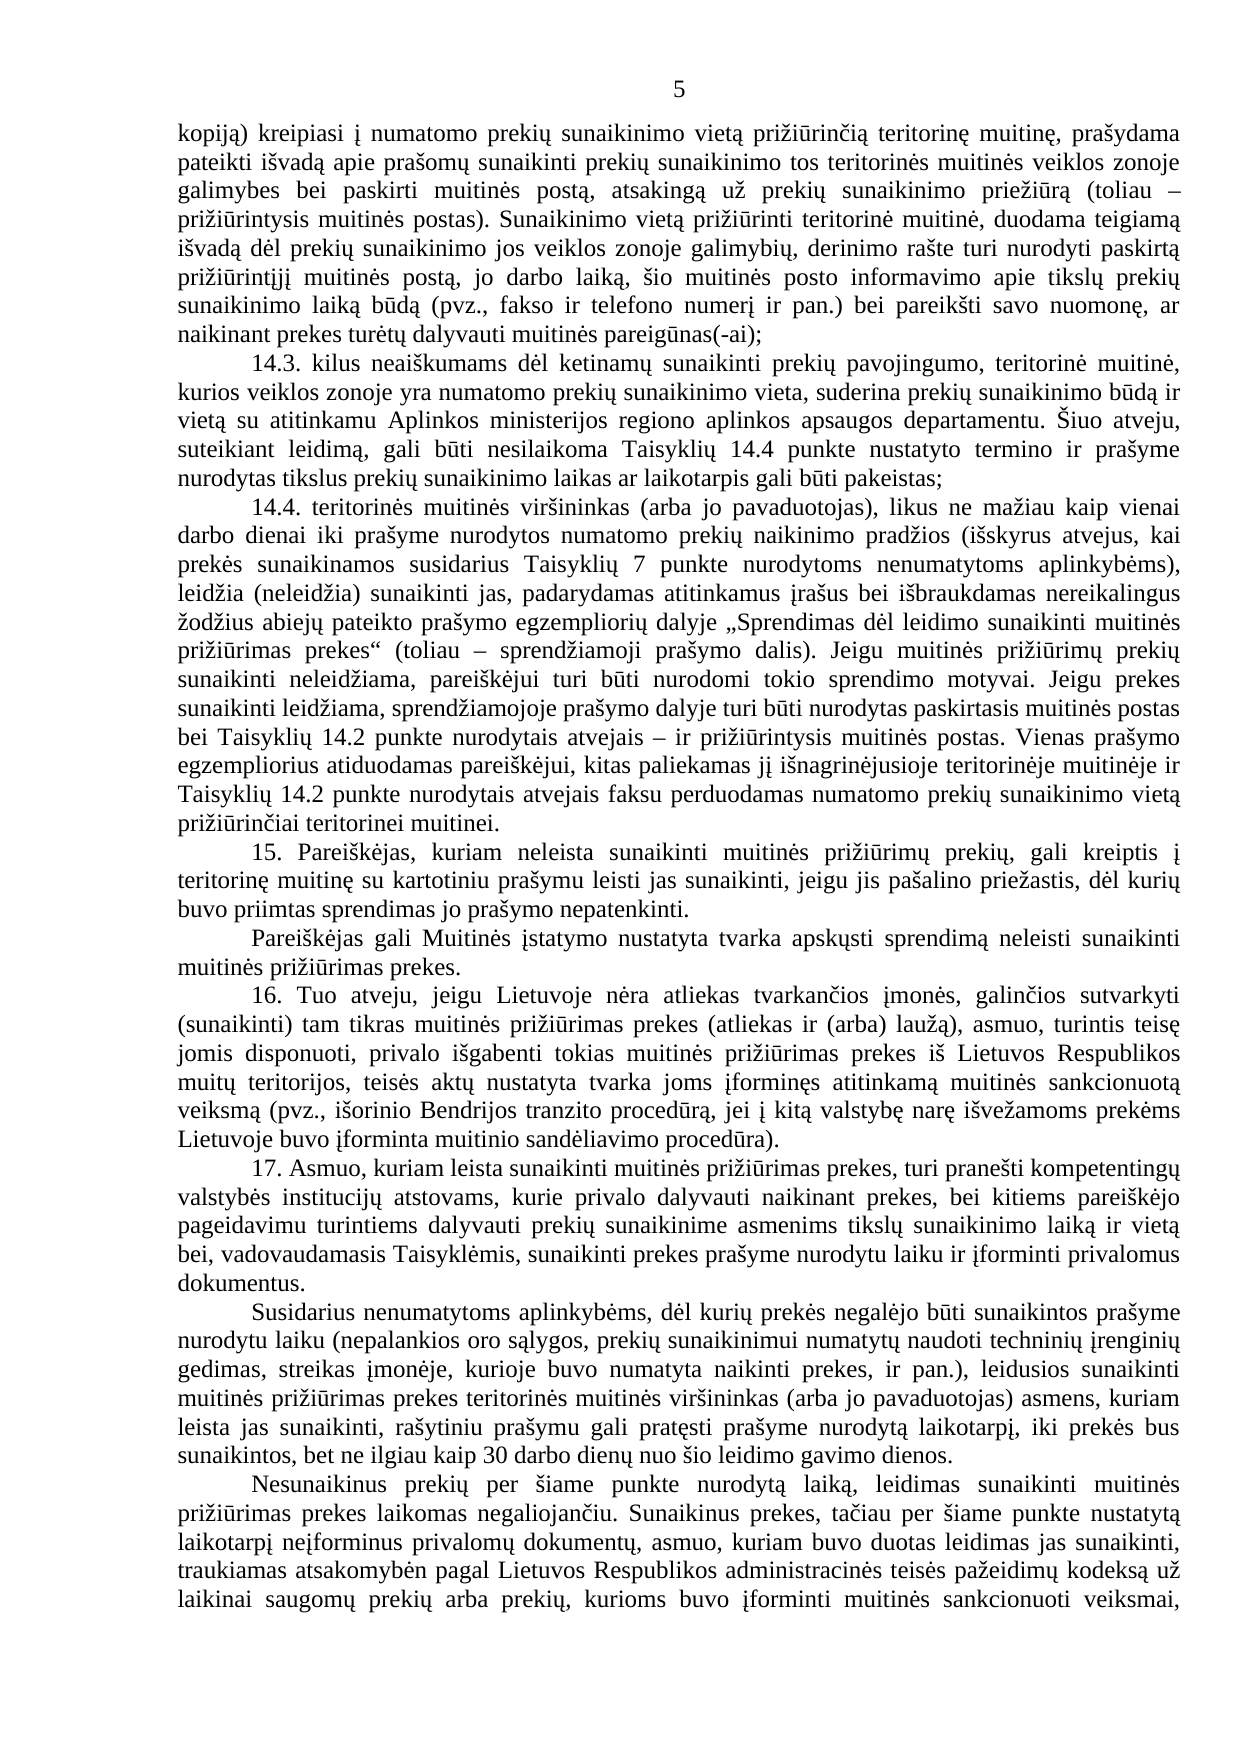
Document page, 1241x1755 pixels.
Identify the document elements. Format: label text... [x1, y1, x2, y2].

text 14.4. teritorinės muitinės viršininkas (arba jo pavaduotojas), likus ne mažiau kaip vienai darbo dienai iki prašyme nurodytos numatomo prekių naikinimo pradžios (išskyrus atvejus, kai prekės sunaikinamos susidarius Taisyklių 7 punkte nurodytoms nenumatytoms aplinkybėms), leidžia (neleidžia) sunaikinti jas, padarydamas atitinkamus įrašus bei išbraukdamas nereikalingus žodžius abiejų pateikto prašymo egzempliorių dalyje „Sprendimas dėl leidimo sunaikinti muitinės prižiūrimas prekes“ (toliau – sprendžiamoji prašymo dalis). Jeigu muitinės prižiūrimų prekių sunaikinti neleidžiama, pareiškėjui turi būti nurodomi tokio sprendimo motyvai. Jeigu prekes sunaikinti leidžiama, sprendžiamojoje prašymo dalyje turi būti nurodytas paskirtasis muitinės postas bei Taisyklių 14.2 punkte nurodytais atvejais – ir prižiūrintysis muitinės postas. Vienas prašymo egzempliorius atiduodamas pareiškėjui, kitas paliekamas jį išnagrinėjusioje teritorinėje muitinėje ir Taisyklių 14.2 punkte nurodytais atvejais faksu perduodamas numatomo prekių sunaikinimo vietą prižiūrinčiai teritorinei muitinei. [177, 492, 1181, 837]
text 15. Pareiškėjas, kuriam neleista sunaikinti muitinės prižiūrimų prekių, gali kreiptis į teritorinę muitinę su kartotiniu prašymu leisti jas sunaikinti, jeigu jis pašalino priežastis, dėl kurių buvo priimtas sprendimas jo prašymo nepatenkinti. [177, 837, 1181, 923]
text Nesunaikinus prekių per šiame punkte nurodytą laiką, leidimas sunaikinti muitinės prižiūrimas prekes laikomas negaliojančiu. Sunaikinus prekes, tačiau per šiame punkte nustatytą laikotarpį neįforminus privalomų dokumentų, asmuo, kuriam buvo duotas leidimas jas sunaikinti, traukiamas atsakomybėn pagal Lietuvos Respublikos administracinės teisės pažeidimų kodeksą už laikinai saugomų prekių arba prekių, kurioms buvo įforminti muitinės sankcionuoti veiksmai, [177, 1469, 1181, 1613]
text Pareiškėjas gali Muitinės įstatymo nustatyta tvarka apskųsti sprendimą neleisti sunaikinti muitinės prižiūrimas prekes. [177, 923, 1181, 981]
text 14.3. kilus neaiškumams dėl ketinamų sunaikinti prekių pavojingumo, teritorinė muitinė, kurios veiklos zonoje yra numatomo prekių sunaikinimo vieta, suderina prekių sunaikinimo būdą ir vietą su atitinkamu Aplinkos ministerijos regiono aplinkos apsaugos departamentu. Šiuo atveju, suteikiant leidimą, gali būti nesilaikoma Taisyklių 14.4 punkte nustatyto termino ir prašyme nurodytas tikslus prekių sunaikinimo laikas ar laikotarpis gali būti pakeistas; [177, 348, 1181, 492]
text 16. Tuo atveju, jeigu Lietuvoje nėra atliekas tvarkančios įmonės, galinčios sutvarkyti (sunaikinti) tam tikras muitinės prižiūrimas prekes (atliekas ir (arba) laužą), asmuo, turintis teisę jomis disponuoti, privalo išgabenti tokias muitinės prižiūrimas prekes iš Lietuvos Respublikos muitų teritorijos, teisės aktų nustatyta tvarka joms įforminęs atitinkamą muitinės sankcionuotą veiksmą (pvz., išorinio Bendrijos tranzito procedūrą, jei į kitą valstybę narę išvežamoms prekėms Lietuvoje buvo įforminta muitinio sandėliavimo procedūra). [177, 981, 1181, 1153]
text Susidarius nenumatytoms aplinkybėms, dėl kurių prekės negalėjo būti sunaikintos prašyme nurodytu laiku (nepalankios oro sąlygos, prekių sunaikinimui numatytų naudoti techninių įrenginių gedimas, streikas įmonėje, kurioje buvo numatyta naikinti prekes, ir pan.), leidusios sunaikinti muitinės prižiūrimas prekes teritorinės muitinės viršininkas (arba jo pavaduotojas) asmens, kuriam leista jas sunaikinti, rašytiniu prašymu gali pratęsti prašyme nurodytą laikotarpį, iki prekės bus sunaikintos, bet ne ilgiau kaip 30 darbo dienų nuo šio leidimo gavimo dienos. [177, 1297, 1181, 1469]
text kopiją) kreipiasi į numatomo prekių sunaikinimo vietą prižiūrinčią teritorinę muitinę, prašydama pateikti išvadą apie prašomų sunaikinti prekių sunaikinimo tos teritorinės muitinės veiklos zonoje galimybes bei paskirti muitinės postą, atsakingą už prekių sunaikinimo priežiūrą (toliau – prižiūrintysis muitinės postas). Sunaikinimo vietą prižiūrinti teritorinė muitinė, duodama teigiamą išvadą dėl prekių sunaikinimo jos veiklos zonoje galimybių, derinimo rašte turi nurodyti paskirtą prižiūrintįjį muitinės postą, jo darbo laiką, šio muitinės posto informavimo apie tikslų prekių sunaikinimo laiką būdą (pvz., fakso ir telefono numerį ir pan.) bei pareikšti savo nuomonę, ar naikinant prekes turėtų dalyvauti muitinės pareigūnas(-ai); [177, 118, 1181, 348]
text 17. Asmuo, kuriam leista sunaikinti muitinės prižiūrimas prekes, turi pranešti kompetentingų valstybės institucijų atstovams, kurie privalo dalyvauti naikinant prekes, bei kitiems pareiškėjo pageidavimu turintiems dalyvauti prekių sunaikinime asmenims tikslų sunaikinimo laiką ir vietą bei, vadovaudamasis Taisyklėmis, sunaikinti prekes prašyme nurodytu laiku ir įforminti privalomus dokumentus. [177, 1153, 1181, 1297]
